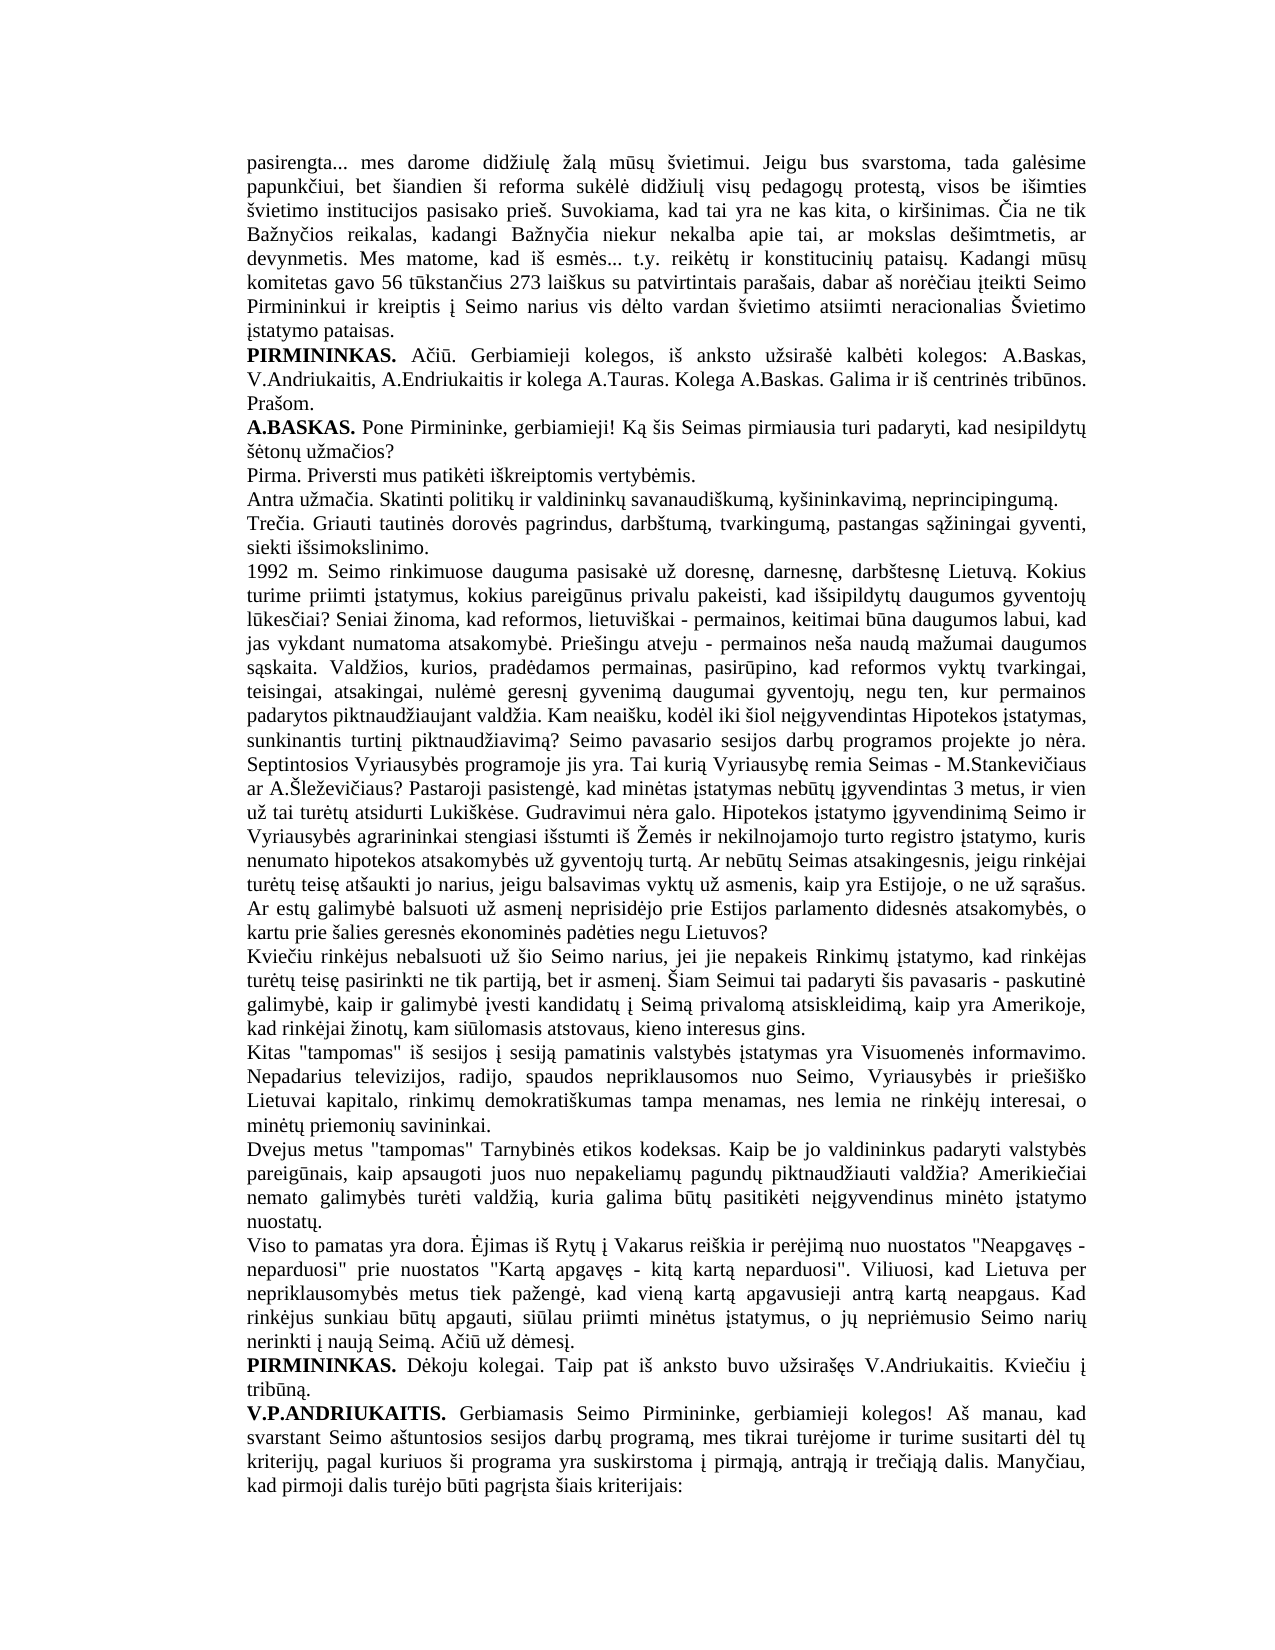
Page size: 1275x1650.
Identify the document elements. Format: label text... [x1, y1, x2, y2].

text pasirengta... mes darome didžiulę žalą mūsų švietimui. Jeigu bus svarstoma, tada galėsime papunkčiui, bet šiandien ši reforma sukėlė didžiulį visų pedagogų protestą, visos be išimties švietimo institucijos pasisako prieš. Suvokiama, kad tai yra ne kas kita, o kiršinimas. Čia ne tik Bažnyčios reikalas, kadangi Bažnyčia niekur nekalba apie tai, ar mokslas dešimtmetis, ar devynmetis. Mes matome, kad iš esmės... t.y. reikėtų ir konstitucinių pataisų. Kadangi mūsų komitetas gavo 56 tūkstančius 273 laiškus su patvirtintais parašais, dabar aš norėčiau įteikti Seimo Pirmininkui ir kreiptis į Seimo narius vis dėlto vardan švietimo atsiimti neracionalias Švietimo įstatymo pataisas. [247, 150, 1087, 342]
text A.BASKAS. Pone Pirmininke, gerbiamieji! Ką šis Seimas pirmiausia turi padaryti, kad nesipildytų šėtonų užmačios? [247, 415, 1087, 463]
text Dvejus metus "tampomas" Tarnybinės etikos kodeksas. Kaip be jo valdininkus padaryti valstybės pareigūnais, kaip apsaugoti juos nuo nepakeliamų pagundų piktnaudžiauti valdžia? Amerikiečiai nemato galimybės turėti valdžią, kuria galima būtų pasitikėti neįgyvendinus minėto įstatymo nuostatų. [247, 1137, 1087, 1233]
text Trečia. Griauti tautinės dorovės pagrindus, darbštumą, tvarkingumą, pastangas sąžiningai gyventi, siekti išsimokslinimo. [247, 511, 1087, 559]
text PIRMININKAS. Dėkoju kolegai. Taip pat iš anksto buvo užsirašęs V.Andriukaitis. Kviečiu į tribūną. [247, 1353, 1087, 1401]
text 1992 m. Seimo rinkimuose dauguma pasisakė už doresnę, darnesnę, darbštesnę Lietuvą. Kokius turime priimti įstatymus, kokius pareigūnus privalu pakeisti, kad išsipildytų daugumos gyventojų lūkesčiai? Seniai žinoma, kad reformos, lietuviškai - permainos, keitimai būna daugumos labui, kad jas vykdant numatoma atsakomybė. Priešingu atveju - permainos neša naudą mažumai daugumos sąskaita. Valdžios, kurios, pradėdamos permainas, pasirūpino, kad reformos vyktų tvarkingai, teisingai, atsakingai, nulėmė geresnį gyvenimą daugumai gyventojų, negu ten, kur permainos padarytos piktnaudžiaujant valdžia. Kam neaišku, kodėl iki šiol neįgyvendintas Hipotekos įstatymas, sunkinantis turtinį piktnaudžiavimą? Seimo pavasario sesijos darbų programos projekte jo nėra. Septintosios Vyriausybės programoje jis yra. Tai kurią Vyriausybę remia Seimas - M.Stankevičiaus ar A.Šleževičiaus? Pastaroji pasistengė, kad minėtas įstatymas nebūtų įgyvendintas 3 metus, ir vien už tai turėtų atsidurti Lukiškėse. Gudravimui nėra galo. Hipotekos įstatymo įgyvendinimą Seimo ir Vyriausybės agrarininkai stengiasi išstumti iš Žemės ir nekilnojamojo turto registro įstatymo, kuris nenumato hipotekos atsakomybės už gyventojų turtą. Ar nebūtų Seimas atsakingesnis, jeigu rinkėjai turėtų teisę atšaukti jo narius, jeigu balsavimas vyktų už asmenis, kaip yra Estijoje, o ne už sąrašus. Ar estų galimybė balsuoti už asmenį neprisidėjo prie Estijos parlamento didesnės atsakomybės, o kartu prie šalies geresnės ekonominės padėties negu Lietuvos? [247, 559, 1087, 944]
text Pirma. Priversti mus patikėti iškreiptomis vertybėmis. [247, 463, 1087, 487]
text V.P.ANDRIUKAITIS. Gerbiamasis Seimo Pirmininke, gerbiamieji kolegos! Aš manau, kad svarstant Seimo aštuntosios sesijos darbų programą, mes tikrai turėjome ir turime susitarti dėl tų kriterijų, pagal kuriuos ši programa yra suskirstoma į pirmąją, antrąją ir trečiąją dalis. Manyčiau, kad pirmoji dalis turėjo būti pagrįsta šiais kriterijais: [247, 1401, 1087, 1497]
text Viso to pamatas yra dora. Ėjimas iš Rytų į Vakarus reiškia ir perėjimą nuo nuostatos "Neapgavęs - neparduosi" prie nuostatos "Kartą apgavęs - kitą kartą neparduosi". Viliuosi, kad Lietuva per nepriklausomybės metus tiek pažengė, kad vieną kartą apgavusieji antrą kartą neapgaus. Kad rinkėjus sunkiau būtų apgauti, siūlau priimti minėtus įstatymus, o jų nepriėmusio Seimo narių nerinkti į naują Seimą. Ačiū už dėmesį. [247, 1233, 1087, 1353]
text Kviečiu rinkėjus nebalsuoti už šio Seimo narius, jei jie nepakeis Rinkimų įstatymo, kad rinkėjas turėtų teisę pasirinkti ne tik partiją, bet ir asmenį. Šiam Seimui tai padaryti šis pavasaris - paskutinė galimybė, kaip ir galimybė įvesti kandidatų į Seimą privalomą atsiskleidimą, kaip yra Amerikoje, kad rinkėjai žinotų, kam siūlomasis atstovaus, kieno interesus gins. [247, 944, 1087, 1040]
text Kitas "tampomas" iš sesijos į sesiją pamatinis valstybės įstatymas yra Visuomenės informavimo. Nepadarius televizijos, radijo, spaudos nepriklausomos nuo Seimo, Vyriausybės ir priešiško Lietuvai kapitalo, rinkimų demokratiškumas tampa menamas, nes lemia ne rinkėjų interesai, o minėtų priemonių savininkai. [247, 1040, 1087, 1137]
text PIRMININKAS. Ačiū. Gerbiamieji kolegos, iš anksto užsirašė kalbėti kolegos: A.Baskas, V.Andriukaitis, A.Endriukaitis ir kolega A.Tauras. Kolega A.Baskas. Galima ir iš centrinės tribūnos. Prašom. [247, 342, 1087, 415]
text Antra užmačia. Skatinti politikų ir valdininkų savanaudiškumą, kyšininkavimą, neprincipingumą. [247, 487, 1087, 511]
